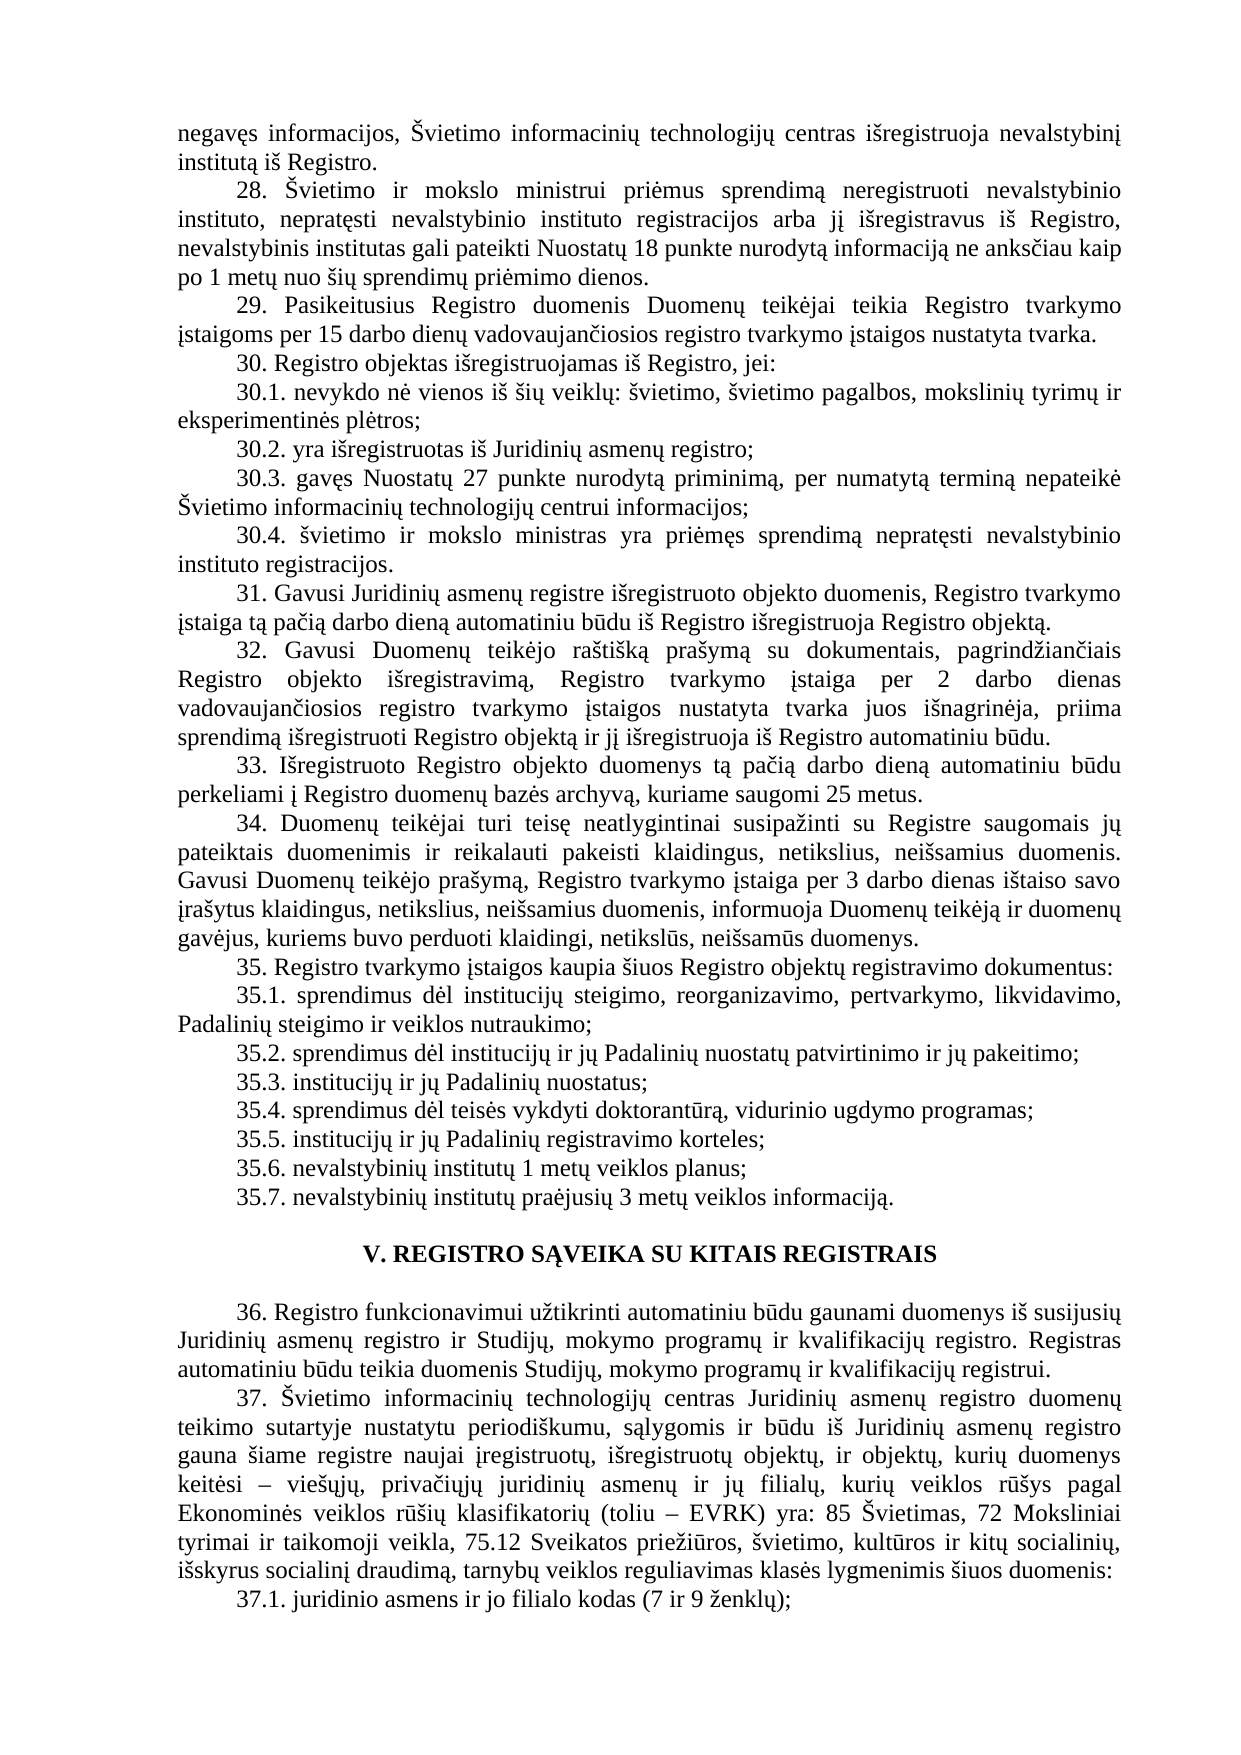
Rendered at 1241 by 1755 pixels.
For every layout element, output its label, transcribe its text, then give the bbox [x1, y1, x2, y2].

text 37. Švietimo informacinių technologijų centras Juridinių asmenų registro duomenų teikimo sutartyje nustatytu periodiškumu, sąlygomis ir būdu iš Juridinių asmenų registro gauna šiame registre naujai įregistruotų, išregistruotų objektų, ir objektų, kurių duomenys keitėsi – viešųjų, privačiųjų juridinių asmenų ir jų filialų, kurių veiklos rūšys pagal Ekonominės veiklos rūšių klasifikatorių (toliu – EVRK) yra: 85 Švietimas, 72 Moksliniai tyrimai ir taikomoji veikla, 75.12 Sveikatos priežiūros, švietimo, kultūros ir kitų socialinių, išskyrus socialinį draudimą, tarnybų veiklos reguliavimas klasės lygmenimis šiuos duomenis: [177, 1383, 1122, 1584]
text 35.2. sprendimus dėl institucijų ir jų Padalinių nuostatų patvirtinimo ir jų pakeitimo; [177, 1038, 1122, 1067]
text 30. Registro objektas išregistruojamas iš Registro, jei: [177, 348, 1122, 377]
text 30.2. yra išregistruotas iš Juridinių asmenų registro; [177, 434, 1122, 463]
text 28. Švietimo ir mokslo ministrui priėmus sprendimą neregistruoti nevalstybinio instituto, nepratęsti nevalstybinio instituto registracijos arba jį išregistravus iš Registro, nevalstybinis institutas gali pateikti Nuostatų 18 punkte nurodytą informaciją ne anksčiau kaip po 1 metų nuo šių sprendimų priėmimo dienos. [177, 176, 1122, 291]
text 30.1. nevykdo nė vienos iš šių veiklų: švietimo, švietimo pagalbos, mokslinių tyrimų ir eksperimentinės plėtros; [177, 377, 1122, 434]
text 29. Pasikeitusius Registro duomenis Duomenų teikėjai teikia Registro tvarkymo įstaigoms per 15 darbo dienų vadovaujančiosios registro tvarkymo įstaigos nustatyta tvarka. [177, 291, 1122, 348]
text 35.6. nevalstybinių institutų 1 metų veiklos planus; [177, 1153, 1122, 1182]
text 37.1. juridinio asmens ir jo filialo kodas (7 ir 9 ženklų); [177, 1584, 1122, 1613]
text 32. Gavusi Duomenų teikėjo raštišką prašymą su dokumentais, pagrindžiančiais Registro objekto išregistravimą, Registro tvarkymo įstaiga per 2 darbo dienas vadovaujančiosios registro tvarkymo įstaigos nustatyta tvarka juos išnagrinėja, priima sprendimą išregistruoti Registro objektą ir jį išregistruoja iš Registro automatiniu būdu. [177, 636, 1122, 751]
text 35.5. institucijų ir jų Padalinių registravimo korteles; [177, 1124, 1122, 1153]
text 35.7. nevalstybinių institutų praėjusių 3 metų veiklos informaciją. [177, 1182, 1122, 1211]
text 30.4. švietimo ir mokslo ministras yra priėmęs sprendimą nepratęsti nevalstybinio instituto registracijos. [177, 521, 1122, 578]
text negavęs informacijos, Švietimo informacinių technologijų centras išregistruoja nevalstybinį institutą iš Registro. [177, 118, 1122, 176]
text 33. Išregistruoto Registro objekto duomenys tą pačią darbo dieną automatiniu būdu perkeliami į Registro duomenų bazės archyvą, kuriame saugomi 25 metus. [177, 751, 1122, 808]
text 35.4. sprendimus dėl teisės vykdyti doktorantūrą, vidurinio ugdymo programas; [177, 1096, 1122, 1124]
text 35.3. institucijų ir jų Padalinių nuostatus; [177, 1067, 1122, 1096]
text 35.1. sprendimus dėl institucijų steigimo, reorganizavimo, pertvarkymo, likvidavimo, Padalinių steigimo ir veiklos nutraukimo; [177, 981, 1122, 1038]
text 30.3. gavęs Nuostatų 27 punkte nurodytą priminimą, per numatytą terminą nepateikė Švietimo informacinių technologijų centrui informacijos; [177, 463, 1122, 521]
text 34. Duomenų teikėjai turi teisę neatlygintinai susipažinti su Registre saugomais jų pateiktais duomenimis ir reikalauti pakeisti klaidingus, netikslius, neišsamius duomenis. Gavusi Duomenų teikėjo prašymą, Registro tvarkymo įstaiga per 3 darbo dienas ištaiso savo įrašytus klaidingus, netikslius, neišsamius duomenis, informuoja Duomenų teikėją ir duomenų gavėjus, kuriems buvo perduoti klaidingi, netikslūs, neišsamūs duomenys. [177, 808, 1122, 952]
text 31. Gavusi Juridinių asmenų registre išregistruoto objekto duomenis, Registro tvarkymo įstaiga tą pačią darbo dieną automatiniu būdu iš Registro išregistruoja Registro objektą. [177, 578, 1122, 636]
text 36. Registro funkcionavimui užtikrinti automatiniu būdu gaunami duomenys iš susijusių Juridinių asmenų registro ir Studijų, mokymo programų ir kvalifikacijų registro. Registras automatiniu būdu teikia duomenis Studijų, mokymo programų ir kvalifikacijų registrui. [177, 1297, 1122, 1383]
text V. REGISTRO SĄVEIKA SU KITAIS REGISTRAIS [177, 1239, 1122, 1268]
text 35. Registro tvarkymo įstaigos kaupia šiuos Registro objektų registravimo dokumentus: [177, 952, 1122, 981]
